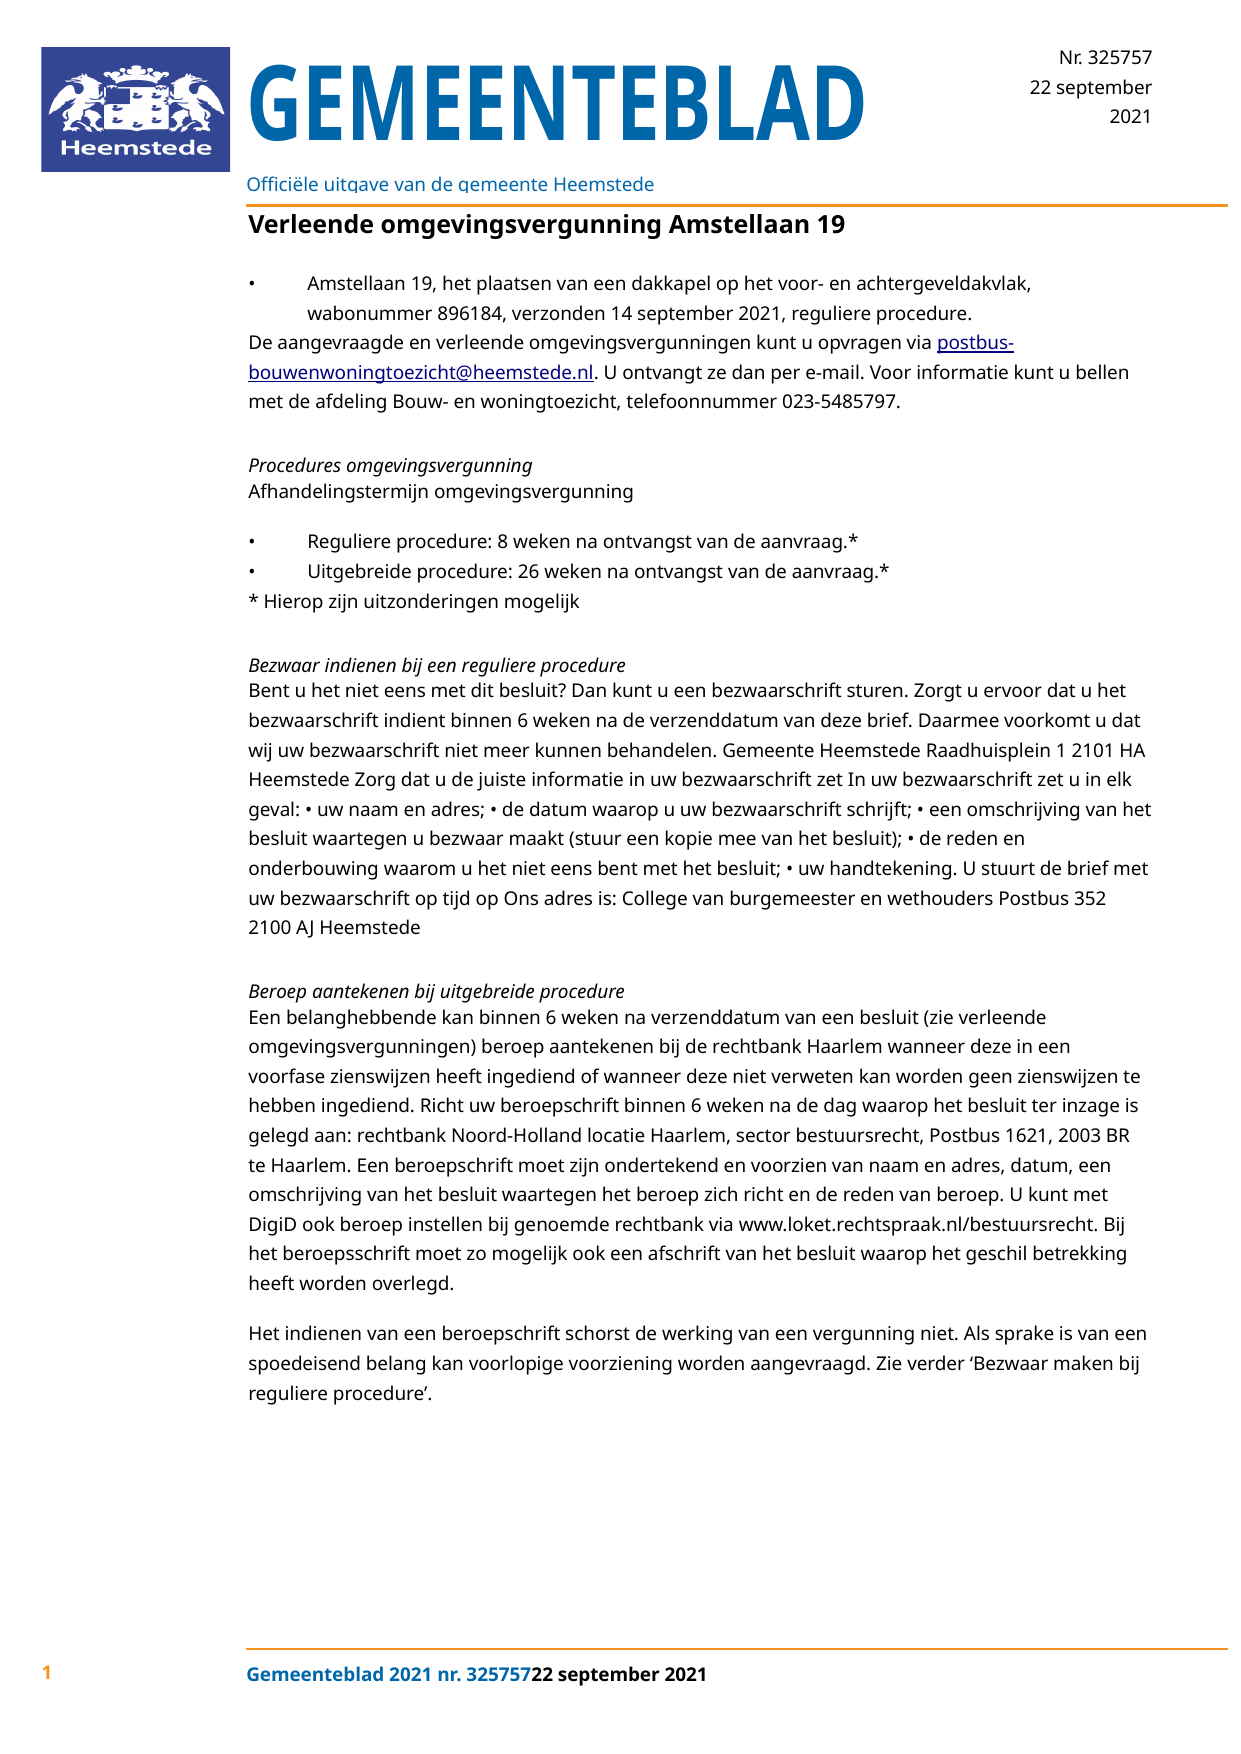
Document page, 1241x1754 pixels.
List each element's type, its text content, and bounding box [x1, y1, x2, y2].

text Het indienen van een beroepschrift schorst de werking van een vergunning niet. Als sprake is van een spoedeisend belang kan voorlopige voorziening worden aangevraagd. Zie verder ‘Bezwaar maken bij reguliere procedure’. [248, 1321, 1152, 1406]
text Afhandelingstermijn omgevingsvergunning [248, 478, 1152, 504]
list Uitgebreide procedure: 26 weken na ontvangst van de aanvraag.* [248, 558, 1152, 584]
text Beroep aantekenen bij uitgebreide procedure [248, 978, 1152, 1004]
text De aangevraagde en verleende omgevingsvergunningen kunt u opvragen via postbus-bouwenwoningtoezicht@heemstede.nl. U ontvangt ze dan per e-mail. Voor informatie kunt u bellen met de afdeling Bouw- en woningtoezicht, telefoonnummer 023-5485797. [248, 329, 1152, 414]
text * Hierop zijn uitzonderingen mogelijk [248, 588, 1152, 614]
text Een belanghebbende kan binnen 6 weken na verzenddatum van een besluit (zie verleende omgevingsvergunningen) beroep aantekenen bij de rechtbank Haarlem wanneer deze in een voorfase zienswijzen heeft ingediend of wanneer deze niet verweten kan worden geen zienswijzen te hebben ingediend. Richt uw beroepschrift binnen 6 weken na de dag waarop het besluit ter inzage is gelegd aan: rechtbank Noord-Holland locatie Haarlem, sector bestuursrecht, Postbus 1621, 2003 BR te Haarlem. Een beroepschrift moet zijn ondertekend en voorzien van naam en adres, datum, een omschrijving van het besluit waartegen het beroep zich richt en de reden van beroep. U kunt met DigiD ook beroep instellen bij genoemde rechtbank via www.loket.rechtspraak.nl/bestuursrecht. Bij het beroepsschrift moet zo mogelijk ook een afschrift van het besluit waarop het geschil betrekking heeft worden overlegd. [248, 1004, 1152, 1296]
text Procedures omgevingsvergunning [248, 453, 1152, 478]
text Bent u het niet eens met dit besluit? Dan kunt u een bezwaarschrift sturen. Zorgt u ervoor dat u het bezwaarschrift indient binnen 6 weken na de verzenddatum van deze brief. Daarmee voorkomt u dat wij uw bezwaarschrift niet meer kunnen behandelen. Gemeente Heemstede Raadhuisplein 1 2101 HA Heemstede Zorg dat u de juiste informatie in uw bezwaarschrift zet In uw bezwaarschrift zet u in elk geval: • uw naam en adres; • de datum waarop u uw bezwaarschrift schrijft; • een omschrijving van het besluit waartegen u bezwaar maakt (stuur een kopie mee van het besluit); • de reden en onderbouwing waarom u het niet eens bent met het besluit; • uw handtekening. U stuurt de brief met uw bezwaarschrift op tijd op Ons adres is: College van burgemeester en wethouders Postbus 352 2100 AJ Heemstede [248, 678, 1152, 940]
picture [41, 47, 231, 172]
list Amstellaan 19, het plaatsen van een dakkapel op het voor- en achtergeveldakvlak, wabonummer 896184, verzonden 14 september 2021, reguliere procedure. [248, 270, 1152, 326]
text Bezwaar indienen bij een reguliere procedure [248, 652, 1152, 678]
text Verleende omgevingsvergunning Amstellaan 19 [248, 207, 1152, 241]
list Reguliere procedure: 8 weken na ontvangst van de aanvraag.* [248, 529, 1152, 554]
